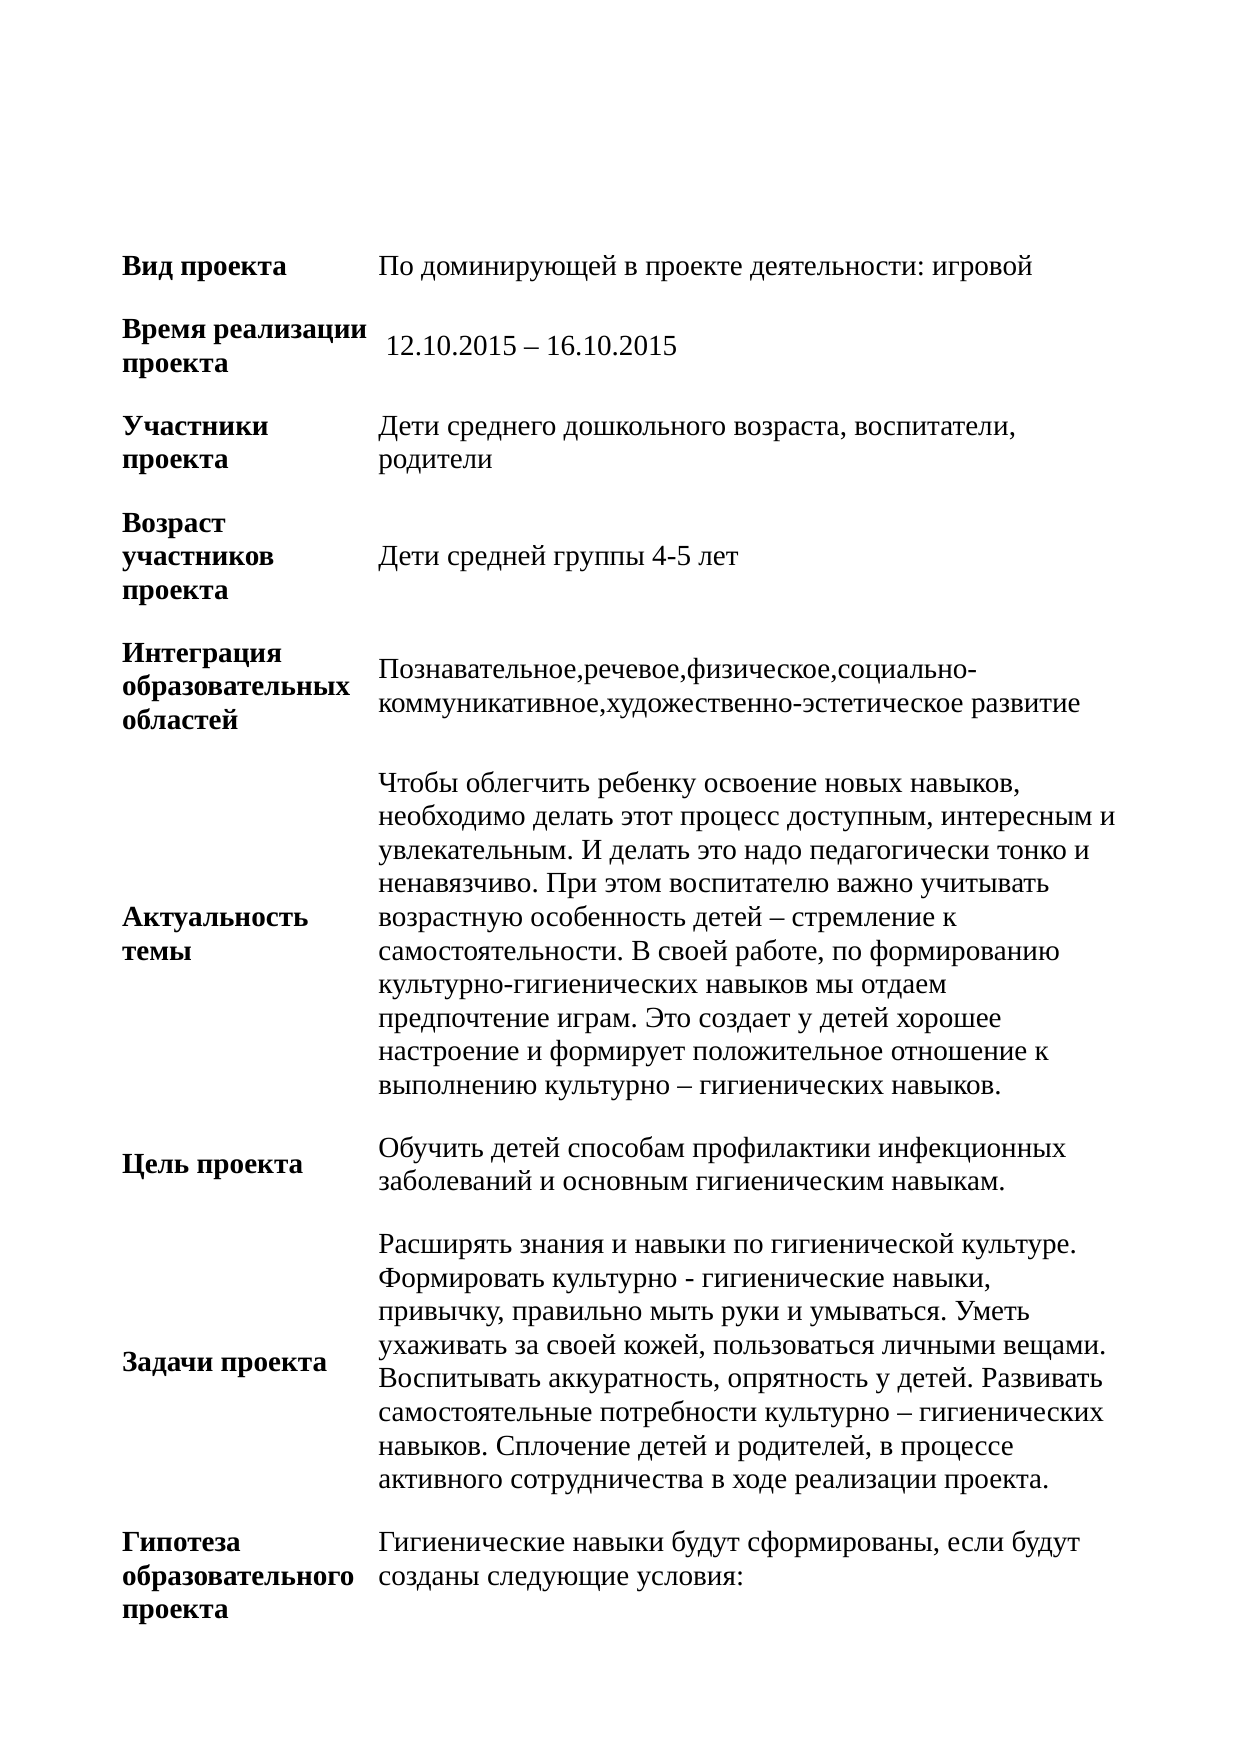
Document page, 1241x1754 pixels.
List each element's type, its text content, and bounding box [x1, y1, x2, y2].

table_header По доминирующей в проекте деятельности: игровой [378, 249, 1122, 312]
table_cell Дети среднего дошкольного возраста, воспитатели, родители [378, 408, 1122, 505]
table_cell Задачи проекта [122, 1226, 378, 1524]
table_cell Возраст участников проекта [122, 505, 378, 635]
table_cell Чтобы облегчить ребенку освоение новых навыков, необходимо делать этот процесс доступным, интересным и увлекательным. И делать это надо педагогически тонко и ненавязчиво. При этом воспитателю важно учитывать возрастную особенность детей – стремление к самостоятельности. В своей работе, по формированию культурно-гигиенических навыков мы отдаем предпочтение играм. Это создает у детей хорошее настроение и формирует положительное отношение к выполнению культурно – гигиенических навыков. [378, 765, 1122, 1130]
table_cell Участники проекта [122, 408, 378, 505]
table_cell Дети средней группы 4-5 лет [378, 505, 1122, 635]
table_cell Время реализации проекта [122, 312, 378, 408]
table_header Вид проекта [122, 249, 378, 312]
table_cell Интеграция образовательных областей [122, 635, 378, 765]
table_cell Цель проекта [122, 1130, 378, 1226]
table_cell Гипотеза образовательного проекта [122, 1524, 378, 1625]
table_cell Актуальность темы [122, 765, 378, 1130]
table_cell Гигиенические навыки будут сформированы, если будут созданы следующие условия: [378, 1524, 1122, 1625]
table_cell Обучить детей способам профилактики инфекционных заболеваний и основным гигиеническим навыкам. [378, 1130, 1122, 1226]
table_cell Познавательное,речевое,физическое,социально-коммуникативное,художественно-эстетическое развитие [378, 635, 1122, 765]
table_cell Расширять знания и навыки по гигиенической культуре. Формировать культурно - гигиенические навыки, привычку, правильно мыть руки и умываться. Уметь ухаживать за своей кожей, пользоваться личными вещами. Воспитывать аккуратность, опрятность у детей. Развивать самостоятельные потребности культурно – гигиенических навыков. Сплочение детей и родителей, в процессе активного сотрудничества в ходе реализации проекта. [378, 1226, 1122, 1524]
table_cell 12.10.2015 – 16.10.2015 [378, 312, 1122, 408]
